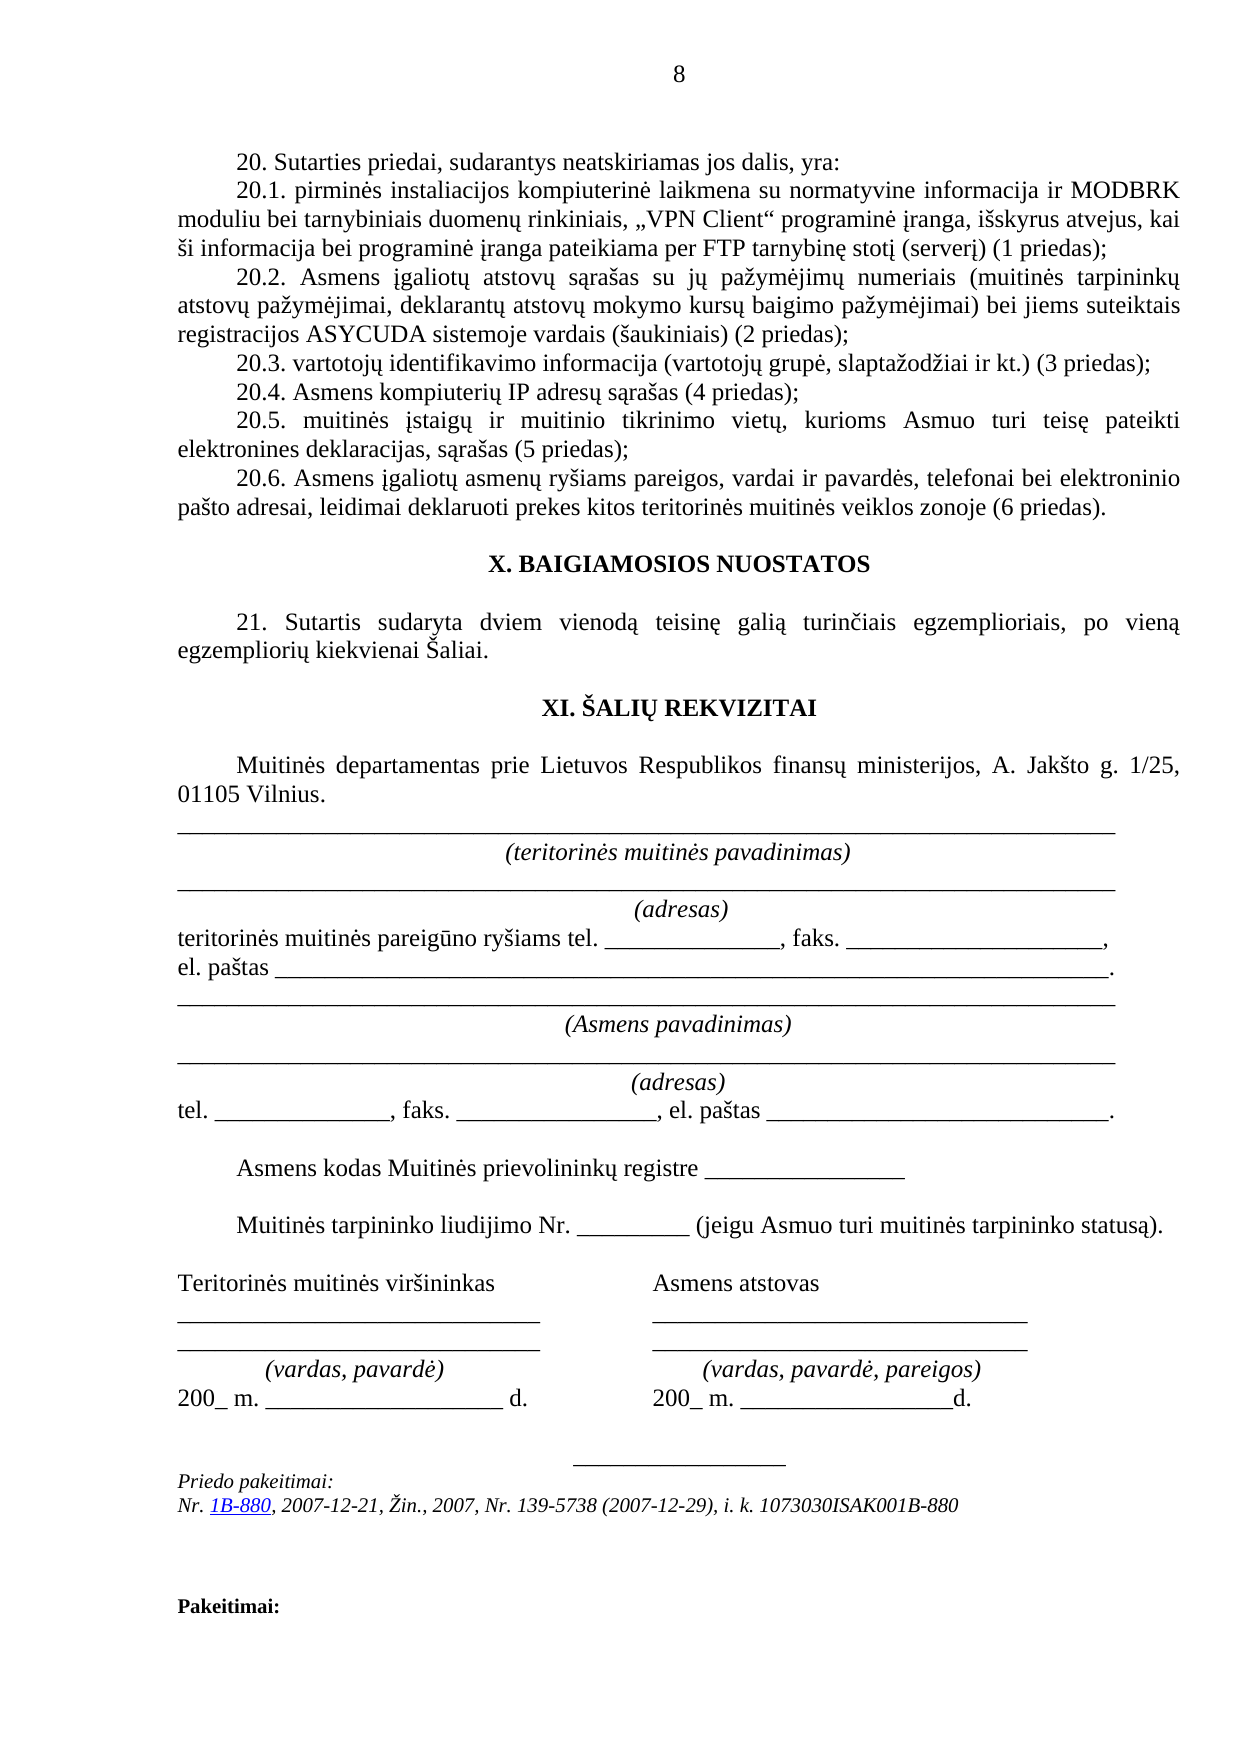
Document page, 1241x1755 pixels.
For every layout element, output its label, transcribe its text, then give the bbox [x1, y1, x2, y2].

text Muitinės tarpininko liudijimo Nr. _________ (jeigu Asmuo turi muitinės tarpininko statusą). [177, 1211, 1181, 1239]
text 20.3. vartotojų identifikavimo informacija (vartotojų grupė, slaptažodžiai ir kt.) (3 priedas); [177, 348, 1181, 377]
text 20.1. pirminės instaliacijos kompiuterinė laikmena su normatyvine informacija ir MODBRK moduliu bei tarnybiniais duomenų rinkiniais, „VPN Client“ programinė įranga, išskyrus atvejus, kai ši informacija bei programinė įranga pateikiama per FTP tarnybinę stotį (serverį) (1 priedas); [177, 176, 1181, 262]
text _ [177, 1038, 1181, 1067]
text (vardas, pavardė) (vardas, pavardė, pareigos) [265, 1354, 1181, 1383]
text _ [177, 808, 1181, 837]
text (adresas) [177, 1067, 1181, 1096]
text (teritorinės muitinės pavadinimas) [177, 837, 1181, 866]
text 200_ m. ___________________ d. 200_ m. _________________d. [177, 1383, 1181, 1412]
text Nr. 1B-880, 2007-12-21, Žin., 2007, Nr. 139-5738 (2007-12-29), i. k. 1073030ISAK001B-880 [177, 1493, 1181, 1517]
text _____________________________ ______________________________ [177, 1297, 1181, 1326]
text _ [177, 866, 1181, 894]
text X. BAIGIAMOSIOS NUOSTATOS [177, 549, 1181, 578]
text Teritorinės muitinės viršininkas Asmens atstovas [177, 1268, 1181, 1297]
text 20.2. Asmens įgaliotų atstovų sąrašas su jų pažymėjimų numeriais (muitinės tarpininkų atstovų pažymėjimai, deklarantų atstovų mokymo kursų baigimo pažymėjimai) bei jiems suteiktais registracijos ASYCUDA sistemoje vardais (šaukiniais) (2 priedas); [177, 262, 1181, 348]
text Asmens kodas Muitinės prievolininkų registre ________________ [177, 1153, 1181, 1182]
text _________________ [177, 1441, 1181, 1469]
text tel. ______________, faks. ________________, el. paštas . [177, 1096, 1181, 1124]
text _ [177, 981, 1181, 1009]
text 20. Sutarties priedai, sudarantys neatskiriamas jos dalis, yra: [177, 147, 1181, 176]
text XI. ŠALIŲ REKVIZITAI [177, 693, 1181, 722]
text 20.6. Asmens įgaliotų asmenų ryšiams pareigos, vardai ir pavardės, telefonai bei elektroninio pašto adresai, leidimai deklaruoti prekes kitos teritorinės muitinės veiklos zonoje (6 priedas). [177, 463, 1181, 521]
text (Asmens pavadinimas) [177, 1009, 1181, 1038]
text 20.5. muitinės įstaigų ir muitinio tikrinimo vietų, kurioms Asmuo turi teisę pateikti elektronines deklaracijas, sąrašas (5 priedas); [177, 406, 1181, 463]
text Pakeitimai: [177, 1594, 1181, 1618]
text el. paštas . [177, 952, 1181, 981]
text (adresas) [177, 894, 1181, 923]
text Muitinės departamentas prie Lietuvos Respublikos finansų ministerijos, A. Jakšto g. 1/25, 01105 Vilnius. [177, 751, 1181, 808]
text teritorinės muitinės pareigūno ryšiams tel. ______________, faks. , [177, 923, 1181, 952]
text 20.4. Asmens kompiuterių IP adresų sąrašas (4 priedas); [177, 377, 1181, 406]
text _____________________________ ______________________________ [177, 1326, 1181, 1354]
text 21. Sutartis sudaryta dviem vienodą teisinę galią turinčiais egzemplioriais, po vieną egzempliorių kiekvienai Šaliai. [177, 607, 1181, 664]
text Priedo pakeitimai: [177, 1469, 1181, 1493]
